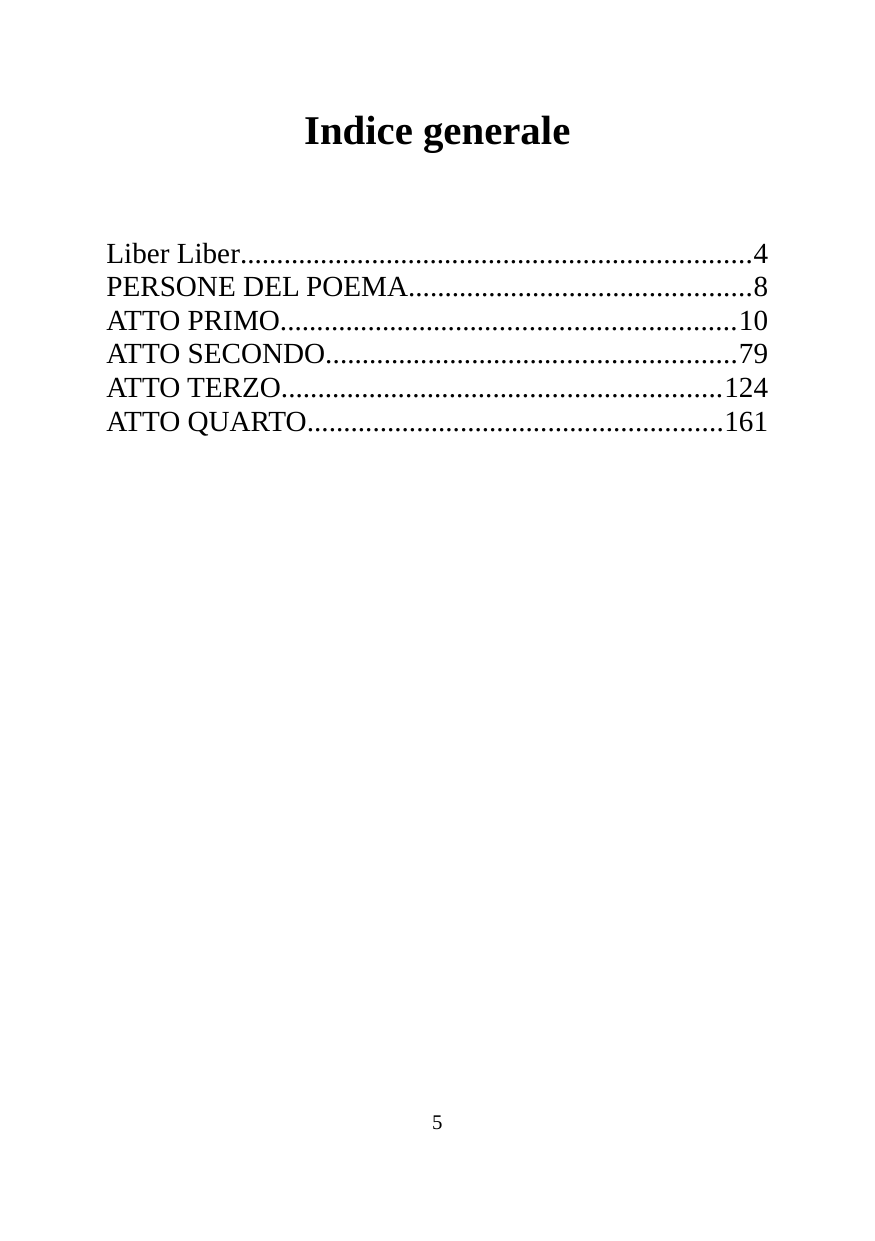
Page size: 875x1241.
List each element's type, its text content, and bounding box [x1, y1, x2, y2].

text PERSONE DEL POEMA 8 [106, 269, 768, 303]
subtitle Indice generale [106, 106, 768, 153]
text Liber Liber 4 [106, 236, 768, 269]
text ATTO QUARTO. 161 [106, 404, 768, 437]
text ATTO SECONDO. 79 [106, 337, 768, 370]
text ATTO PRIMO. 10 [106, 303, 768, 337]
text ATTO TERZO. 124 [106, 370, 768, 404]
